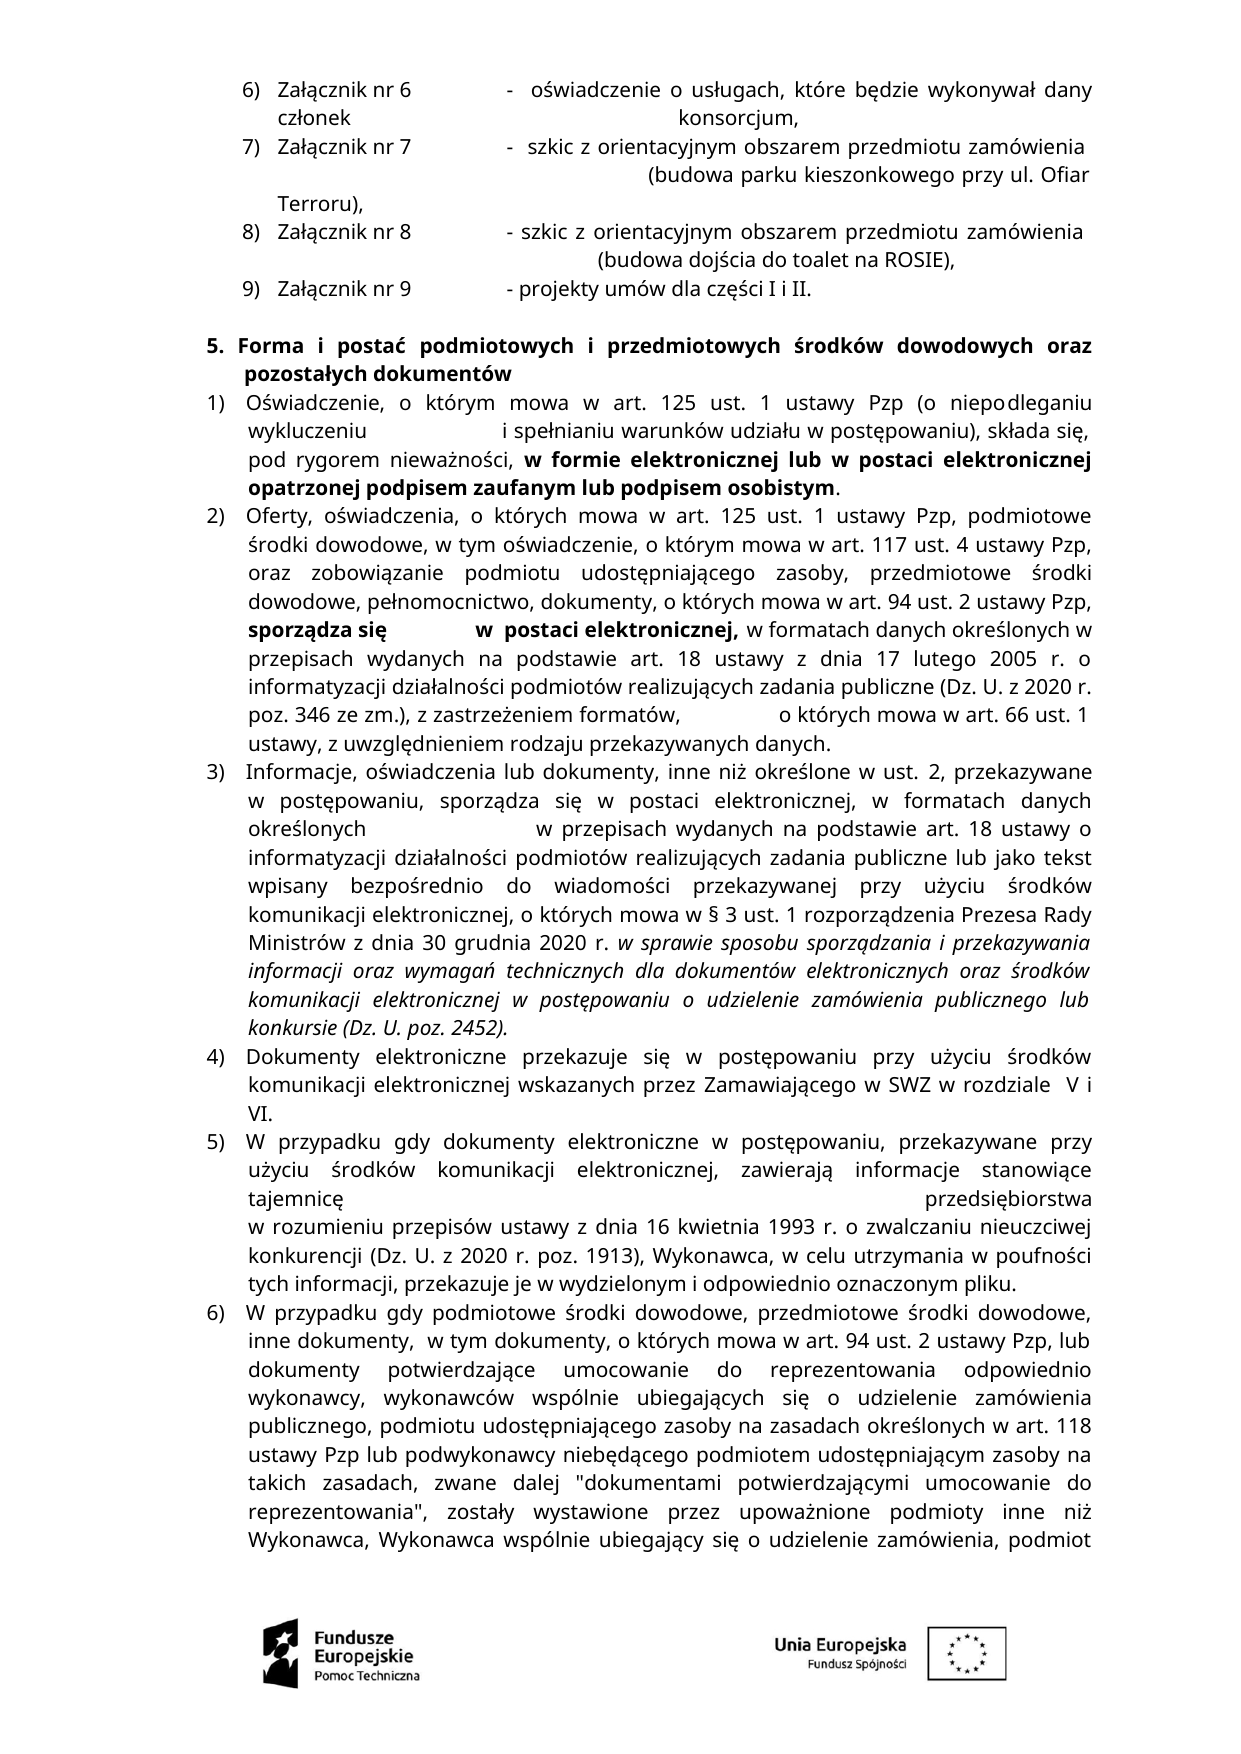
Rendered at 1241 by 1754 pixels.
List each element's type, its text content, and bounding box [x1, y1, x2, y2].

list Załącznik nr 8 - szkic z orientacyjnym obszarem przedmiotu zamówienia (budowa dojścia do toalet na ROSIE), [242, 217, 1093, 274]
list W przypadku gdy dokumenty elektroniczne w postępowaniu, przekazywane przy użyciu środków komunikacji elektronicznej, zawierają informacje stanowiące tajemnicę przedsiębiorstwa w rozumieniu przepisów ustawy z dnia 16 kwietnia 1993 r. o zwalczaniu nieuczciwej konkurencji (Dz. U. z 2020 r. poz. 1913), Wykonawca, w celu utrzymania w poufności tych informacji, przekazuje je w wydzielonym i odpowiednio oznaczonym pliku. [206, 1127, 1093, 1298]
list Dokumenty elektroniczne przekazuje się w postępowaniu przy użyciu środków komunikacji elektronicznej wskazanych przez Zamawiającego w SWZ w rozdziale V i VI. [206, 1042, 1093, 1127]
subtitle 5. Forma i postać podmiotowych i przedmiotowych środków dowodowych oraz pozostałych dokumentów [206, 331, 1093, 388]
list Załącznik nr 7 - szkic z orientacyjnym obszarem przedmiotu zamówienia (budowa parku kieszonkowego przy ul. Ofiar Terroru), [242, 132, 1093, 217]
list Załącznik nr 9 - projekty umów dla części I i II. [242, 274, 1093, 302]
list Oświadczenie, o którym mowa w art. 125 ust. 1 ustawy Pzp (o niepodleganiu wykluczeniu i spełnianiu warunków udziału w postępowaniu), składa się, pod rygorem nieważności, w formie elektronicznej lub w postaci elektronicznej opatrzonej podpisem zaufanym lub podpisem osobistym. [206, 388, 1093, 502]
list Informacje, oświadczenia lub dokumenty, inne niż określone w ust. 2, przekazywane w postępowaniu, sporządza się w postaci elektronicznej, w formatach danych określonych w przepisach wydanych na podstawie art. 18 ustawy o informatyzacji działalności podmiotów realizujących zadania publiczne lub jako tekst wpisany bezpośrednio do wiadomości przekazywanej przy użyciu środków komunikacji elektronicznej, o których mowa w § 3 ust. 1 rozporządzenia Prezesa Rady Ministrów z dnia 30 grudnia 2020 r. w sprawie sposobu sporządzania i przekazywania informacji oraz wymagań technicznych dla dokumentów elektronicznych oraz środków komunikacji elektronicznej w postępowaniu o udzielenie zamówienia publicznego lub konkursie (Dz. U. poz. 2452). [206, 757, 1093, 1042]
list Oferty, oświadczenia, o których mowa w art. 125 ust. 1 ustawy Pzp, podmiotowe środki dowodowe, w tym oświadczenie, o którym mowa w art. 117 ust. 4 ustawy Pzp, oraz zobowiązanie podmiotu udostępniającego zasoby, przedmiotowe środki dowodowe, pełnomocnictwo, dokumenty, o których mowa w art. 94 ust. 2 ustawy Pzp, sporządza się w postaci elektronicznej, w formatach danych określonych w przepisach wydanych na podstawie art. 18 ustawy z dnia 17 lutego 2005 r. o informatyzacji działalności podmiotów realizujących zadania publiczne (Dz. U. z 2020 r. poz. 346 ze zm.), z zastrzeżeniem formatów, o których mowa w art. 66 ust. 1 ustawy, z uwzględnieniem rodzaju przekazywanych danych. [206, 502, 1093, 757]
list Załącznik nr 6 - oświadczenie o usługach, które będzie wykonywał dany członek konsorcjum, [242, 75, 1093, 132]
picture [261, 1615, 1007, 1689]
list W przypadku gdy podmiotowe środki dowodowe, przedmiotowe środki dowodowe, inne dokumenty, w tym dokumenty, o których mowa w art. 94 ust. 2 ustawy Pzp, lub dokumenty potwierdzające umocowanie do reprezentowania odpowiednio wykonawcy, wykonawców wspólnie ubiegających się o udzielenie zamówienia publicznego, podmiotu udostępniającego zasoby na zasadach określonych w art. 118 ustawy Pzp lub podwykonawcy niebędącego podmiotem udostępniającym zasoby na takich zasadach, zwane dalej "dokumentami potwierdzającymi umocowanie do reprezentowania", zostały wystawione przez upoważnione podmioty inne niż Wykonawca, Wykonawca wspólnie ubiegający się o udzielenie zamówienia, podmiot [206, 1298, 1093, 1554]
